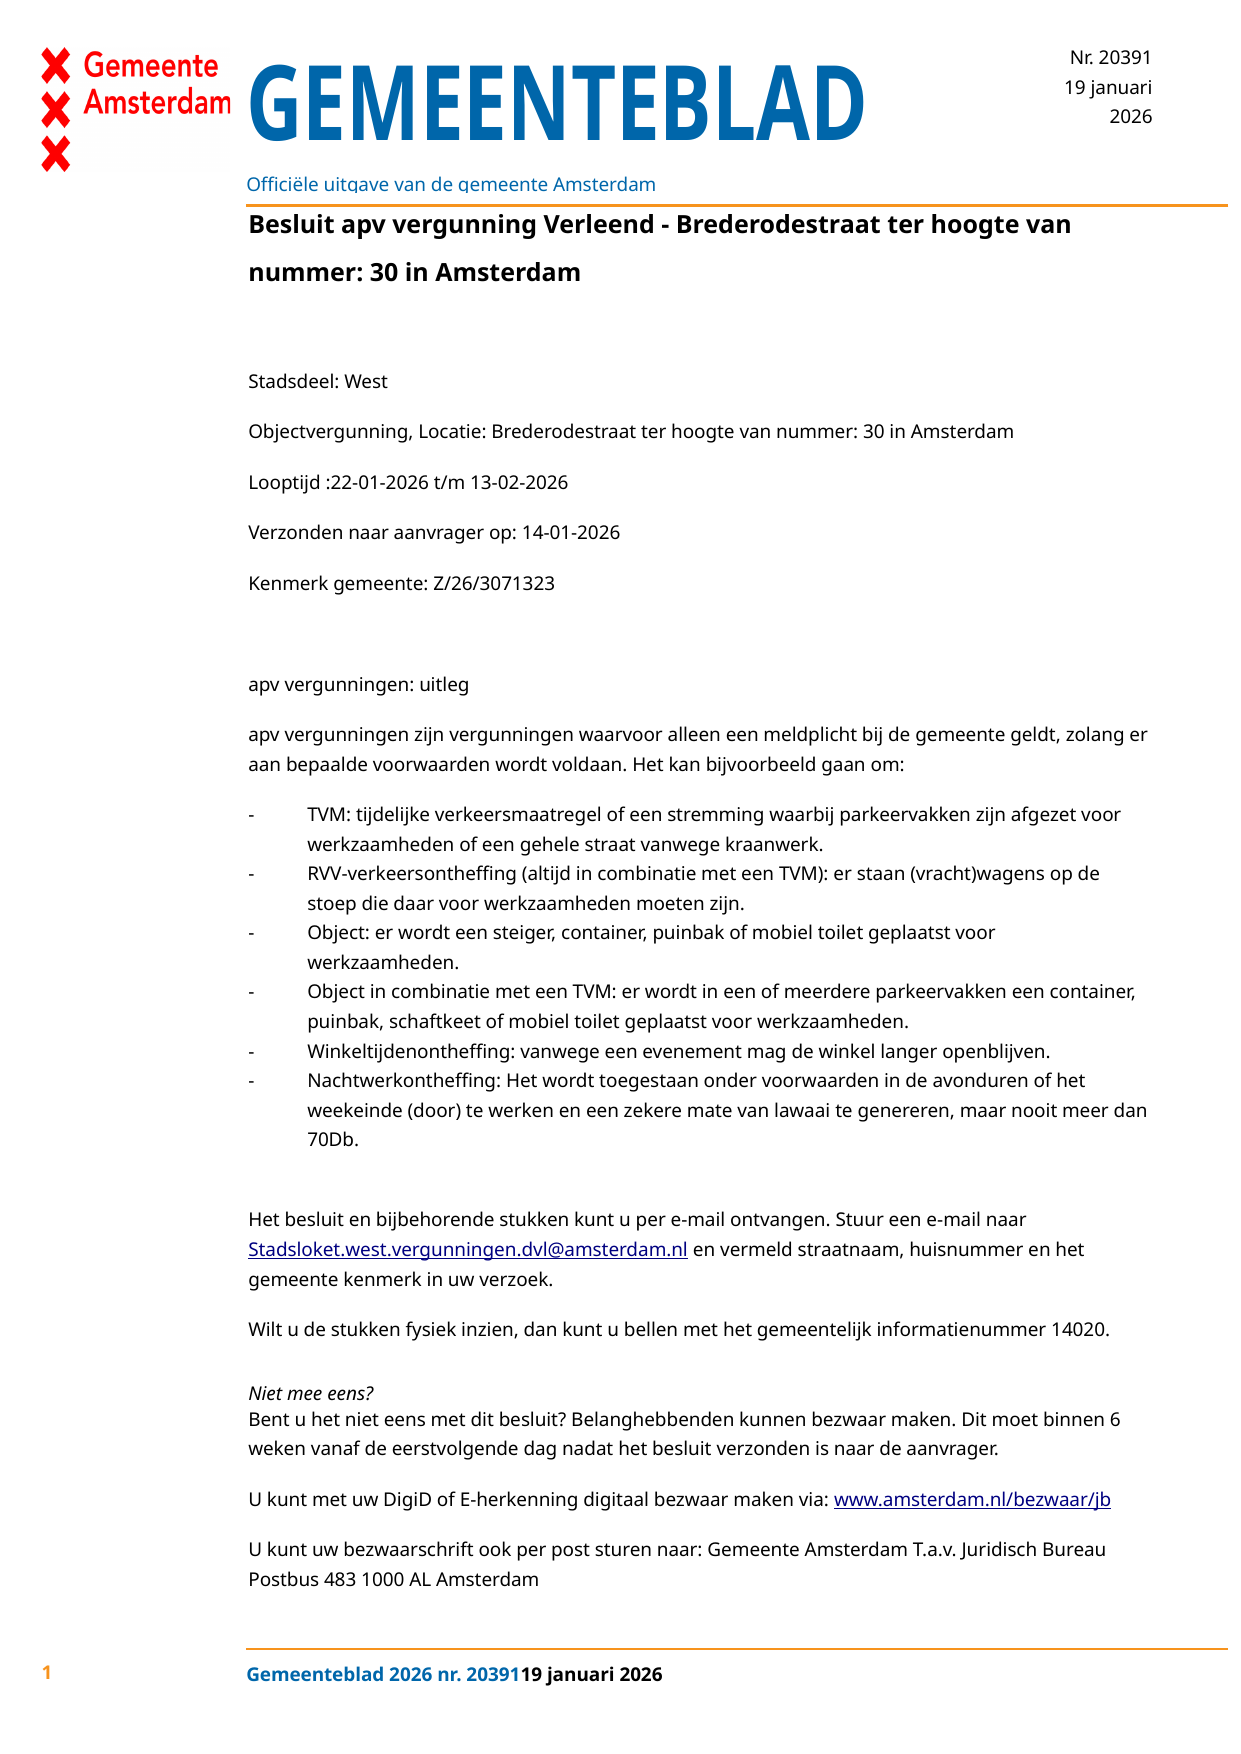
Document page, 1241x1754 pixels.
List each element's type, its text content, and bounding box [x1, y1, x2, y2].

list RVV-verkeersontheffing (altijd in combinatie met een TVM): er staan (vracht)wagens op de stoep die daar voor werkzaamheden moeten zijn. [248, 860, 1152, 916]
text Het besluit en bijbehorende stukken kunt u per e-mail ontvangen. Stuur een e-mail naar Stadsloket.west.vergunningen.dvl@amsterdam.nl en vermeld straatnaam, huisnummer en het gemeente kenmerk in uw verzoek. [248, 1207, 1152, 1292]
list TVM: tijdelijke verkeersmaatregel of een stremming waarbij parkeervakken zijn afgezet voor werkzaamheden of een gehele straat vanwege kraanwerk. [248, 801, 1152, 857]
text Verzonden naar aanvrager op: 14-01-2026 [248, 519, 1152, 545]
text Bent u het niet eens met dit besluit? Belanghebbenden kunnen bezwaar maken. Dit moet binnen 6 weken vanaf de eerstvolgende dag nadat het besluit verzonden is naar de aanvrager. [248, 1406, 1152, 1461]
picture [41, 47, 231, 172]
text Looptijd :22-01-2026 t/m 13-02-2026 [248, 469, 1152, 495]
text Objectvergunning, Locatie: Brederodestraat ter hoogte van nummer: 30 in Amsterdam [248, 419, 1152, 444]
list Object: er wordt een steiger, container, puinbak of mobiel toilet geplaatst voor werkzaamheden. [248, 919, 1152, 975]
text Wilt u de stukken fysiek inzien, dan kunt u bellen met het gemeentelijk informatienummer 14020. [248, 1316, 1152, 1342]
list Object in combinatie met een TVM: er wordt in een of meerdere parkeervakken een container, puinbak, schaftkeet of mobiel toilet geplaatst voor werkzaamheden. [248, 979, 1152, 1034]
list Winkeltijdenontheffing: vanwege een evenement mag de winkel langer openblijven. [248, 1038, 1152, 1064]
text apv vergunningen zijn vergunningen waarvoor alleen een meldplicht bij de gemeente geldt, zolang er aan bepaalde voorwaarden wordt voldaan. Het kan bijvoorbeeld gaan om: [248, 721, 1152, 777]
text Niet mee eens? [248, 1380, 1152, 1406]
text Besluit apv vergunning Verleend - Brederodestraat ter hoogte van nummer: 30 in Amsterdam [248, 207, 1152, 288]
text Kenmerk gemeente: Z/26/3071323 [248, 570, 1152, 596]
text Stadsdeel: West [248, 368, 1152, 394]
list Nachtwerkontheffing: Het wordt toegestaan onder voorwaarden in de avonduren of het weekeinde (door) te werken en een zekere mate van lawaai te genereren, maar nooit meer dan 70Db. [248, 1067, 1152, 1152]
text apv vergunningen: uitleg [248, 671, 1152, 697]
text U kunt met uw DigiD of E-herkenning digitaal bezwaar maken via: www.amsterdam.nl/bezwaar/jb [248, 1486, 1152, 1512]
text U kunt uw bezwaarschrift ook per post sturen naar: Gemeente Amsterdam T.a.v. Juridisch Bureau Postbus 483 1000 AL Amsterdam [248, 1536, 1152, 1592]
